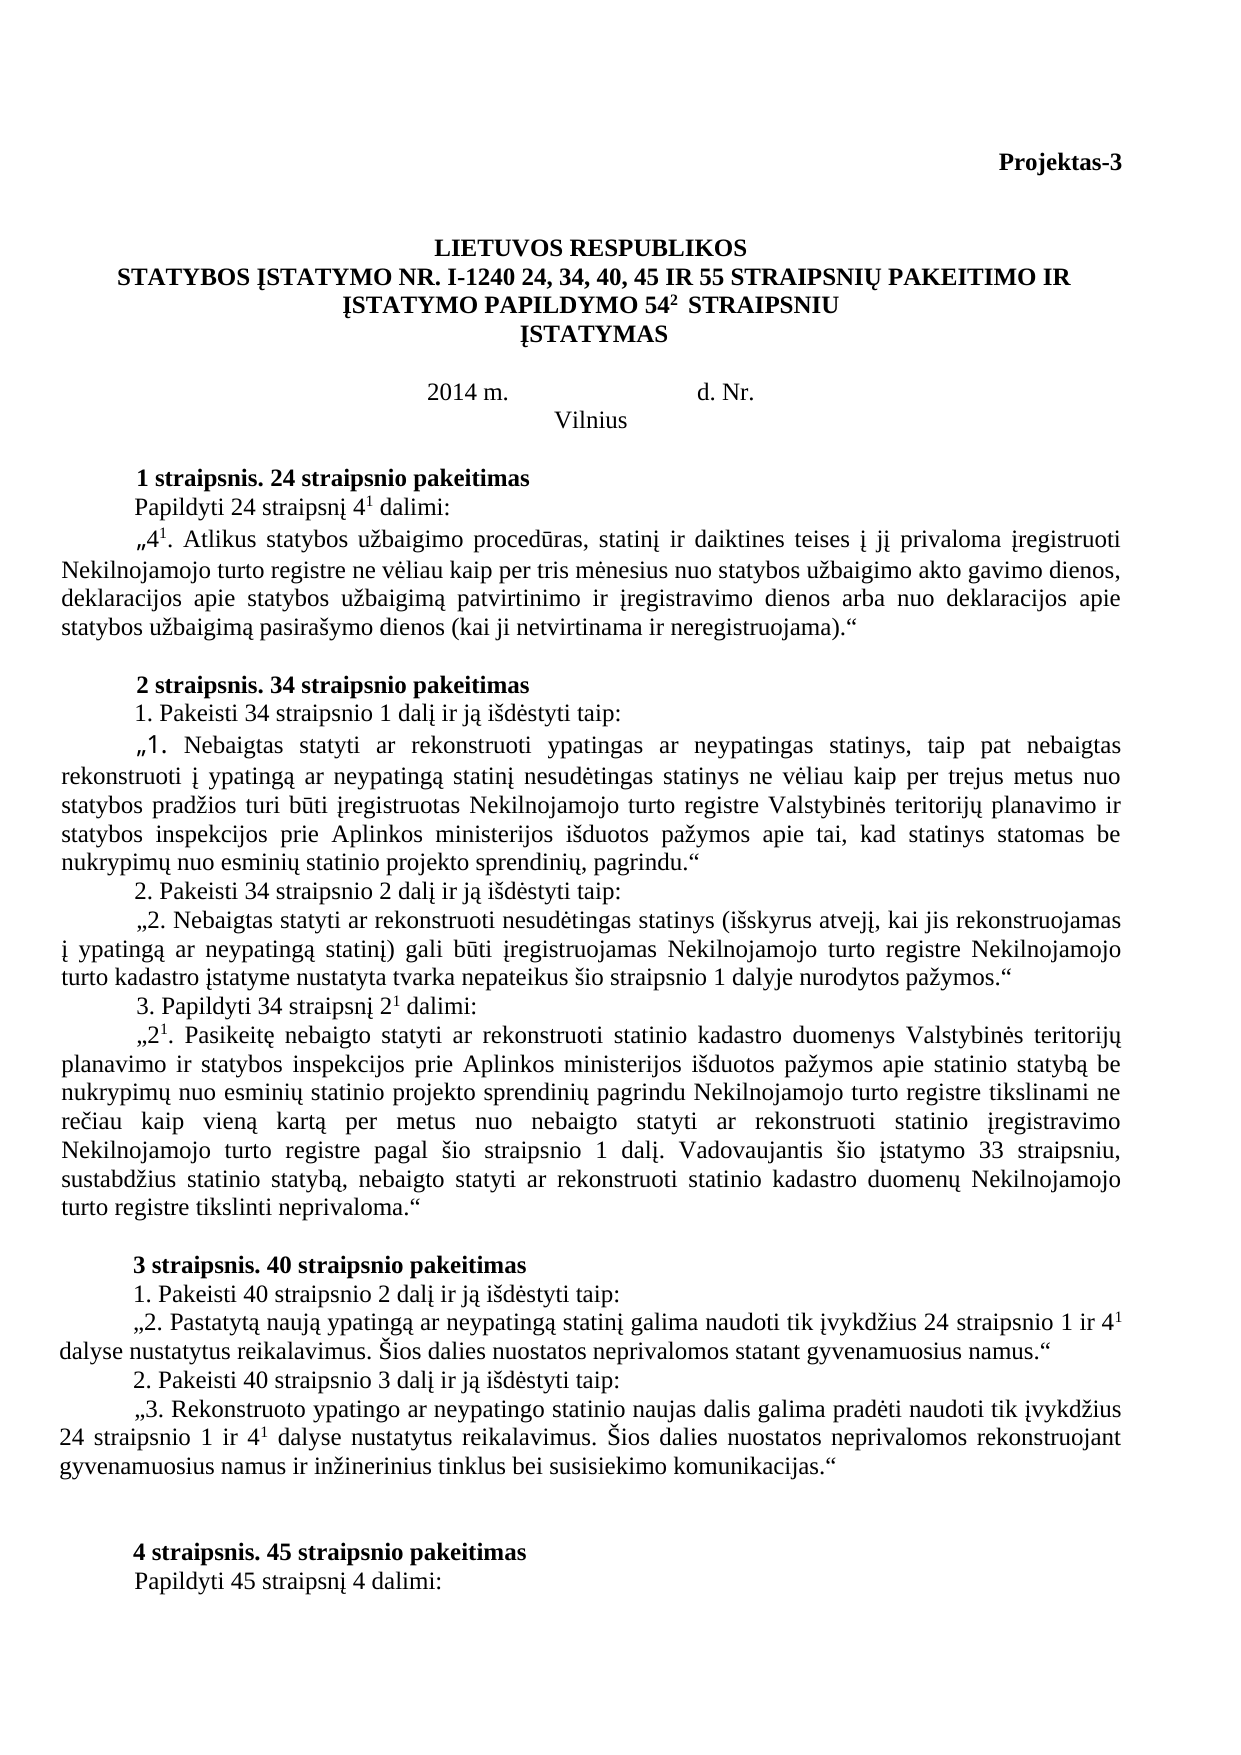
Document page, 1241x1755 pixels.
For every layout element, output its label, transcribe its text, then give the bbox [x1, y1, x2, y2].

text „2. Nebaigtas statyti ar rekonstruoti nesudėtingas statinys (išskyrus atvejį, kai jis rekonstruojamas į ypatingą ar neypatingą statinį) gali būti įregistruojamas Nekilnojamojo turto registre Nekilnojamojo turto kadastro įstatyme nustatyta tvarka nepateikus šio straipsnio 1 dalyje nurodytos pažymos.“ [61, 905, 1122, 991]
text 1. Pakeisti 34 straipsnio 1 dalį ir ją išdėstyti taip: [134, 698, 1122, 727]
text 1 straipsnis. 24 straipsnio pakeitimas [61, 463, 1122, 492]
text Papildyti 45 straipsnį 4 dalimi: [59, 1566, 1122, 1595]
text LIETUVOS RESPUBLIKOS [59, 233, 1122, 262]
text ĮSTATYMAS [59, 319, 1122, 348]
text Projektas-3 [59, 147, 1122, 176]
text 2. Pakeisti 40 straipsnio 3 dalį ir ją išdėstyti taip: [59, 1365, 1122, 1394]
text 2014 m. d. Nr. [59, 377, 1122, 406]
text STATYBOS ĮSTATYMO NR. I-1240 24, 34, 40, 45 IR 55 STRAIPSNIŲ PAKEITIMO IR ĮSTATYMO PAPILDYMO 542 STRAIPSNIU [59, 262, 1122, 319]
text „41. Atlikus statybos užbaigimo procedūras, statinį ir daiktines teises į jį privaloma įregistruoti Nekilnojamojo turto registre ne vėliau kaip per tris mėnesius nuo statybos užbaigimo akto gavimo dienos, deklaracijos apie statybos užbaigimą patvirtinimo ir įregistravimo dienos arba nuo deklaracijos apie statybos užbaigimą pasirašymo dienos (kai ji netvirtinama ir neregistruojama).“ [61, 521, 1122, 641]
text „3. Rekonstruoto ypatingo ar neypatingo statinio naujas dalis galima pradėti naudoti tik įvykdžius 24 straipsnio 1 ir 41 dalyse nustatytus reikalavimus. Šios dalies nuostatos neprivalomos rekonstruojant gyvenamuosius namus ir inžinerinius tinklus bei susisiekimo komunikacijas.“ [59, 1394, 1122, 1480]
text 2 straipsnis. 34 straipsnio pakeitimas [61, 670, 1122, 698]
text „21. Pasikeitę nebaigto statyti ar rekonstruoti statinio kadastro duomenys Valstybinės teritorijų planavimo ir statybos inspekcijos prie Aplinkos ministerijos išduotos pažymos apie statinio statybą be nukrypimų nuo esminių statinio projekto sprendinių pagrindu Nekilnojamojo turto registre tikslinami ne rečiau kaip vieną kartą per metus nuo nebaigto statyti ar rekonstruoti statinio įregistravimo Nekilnojamojo turto registre pagal šio straipsnio 1 dalį. Vadovaujantis šio įstatymo 33 straipsniu, sustabdžius statinio statybą, nebaigto statyti ar rekonstruoti statinio kadastro duomenų Nekilnojamojo turto registre tikslinti neprivaloma.“ [61, 1020, 1122, 1221]
text „1. Nebaigtas statyti ar rekonstruoti ypatingas ar neypatingas statinys, taip pat nebaigtas rekonstruoti į ypatingą ar neypatingą statinį nesudėtingas statinys ne vėliau kaip per trejus metus nuo statybos pradžios turi būti įregistruotas Nekilnojamojo turto registre Valstybinės teritorijų planavimo ir statybos inspekcijos prie Aplinkos ministerijos išduotos pažymos apie tai, kad statinys statomas be nukrypimų nuo esminių statinio projekto sprendinių, pagrindu.“ [61, 727, 1122, 876]
text 3 straipsnis. 40 straipsnio pakeitimas [59, 1250, 1122, 1279]
text 4 straipsnis. 45 straipsnio pakeitimas [133, 1537, 1122, 1566]
text Vilnius [59, 406, 1122, 434]
text 3. Papildyti 34 straipsnį 21 dalimi: [59, 991, 1122, 1020]
text 2. Pakeisti 34 straipsnio 2 dalį ir ją išdėstyti taip: [134, 876, 1122, 905]
text 1. Pakeisti 40 straipsnio 2 dalį ir ją išdėstyti taip: [59, 1279, 1122, 1307]
text Papildyti 24 straipsnį 41 dalimi: [59, 492, 1122, 521]
text „2. Pastatytą naują ypatingą ar neypatingą statinį galima naudoti tik įvykdžius 24 straipsnio 1 ir 41 dalyse nustatytus reikalavimus. Šios dalies nuostatos neprivalomos statant gyvenamuosius namus.“ [59, 1307, 1122, 1365]
